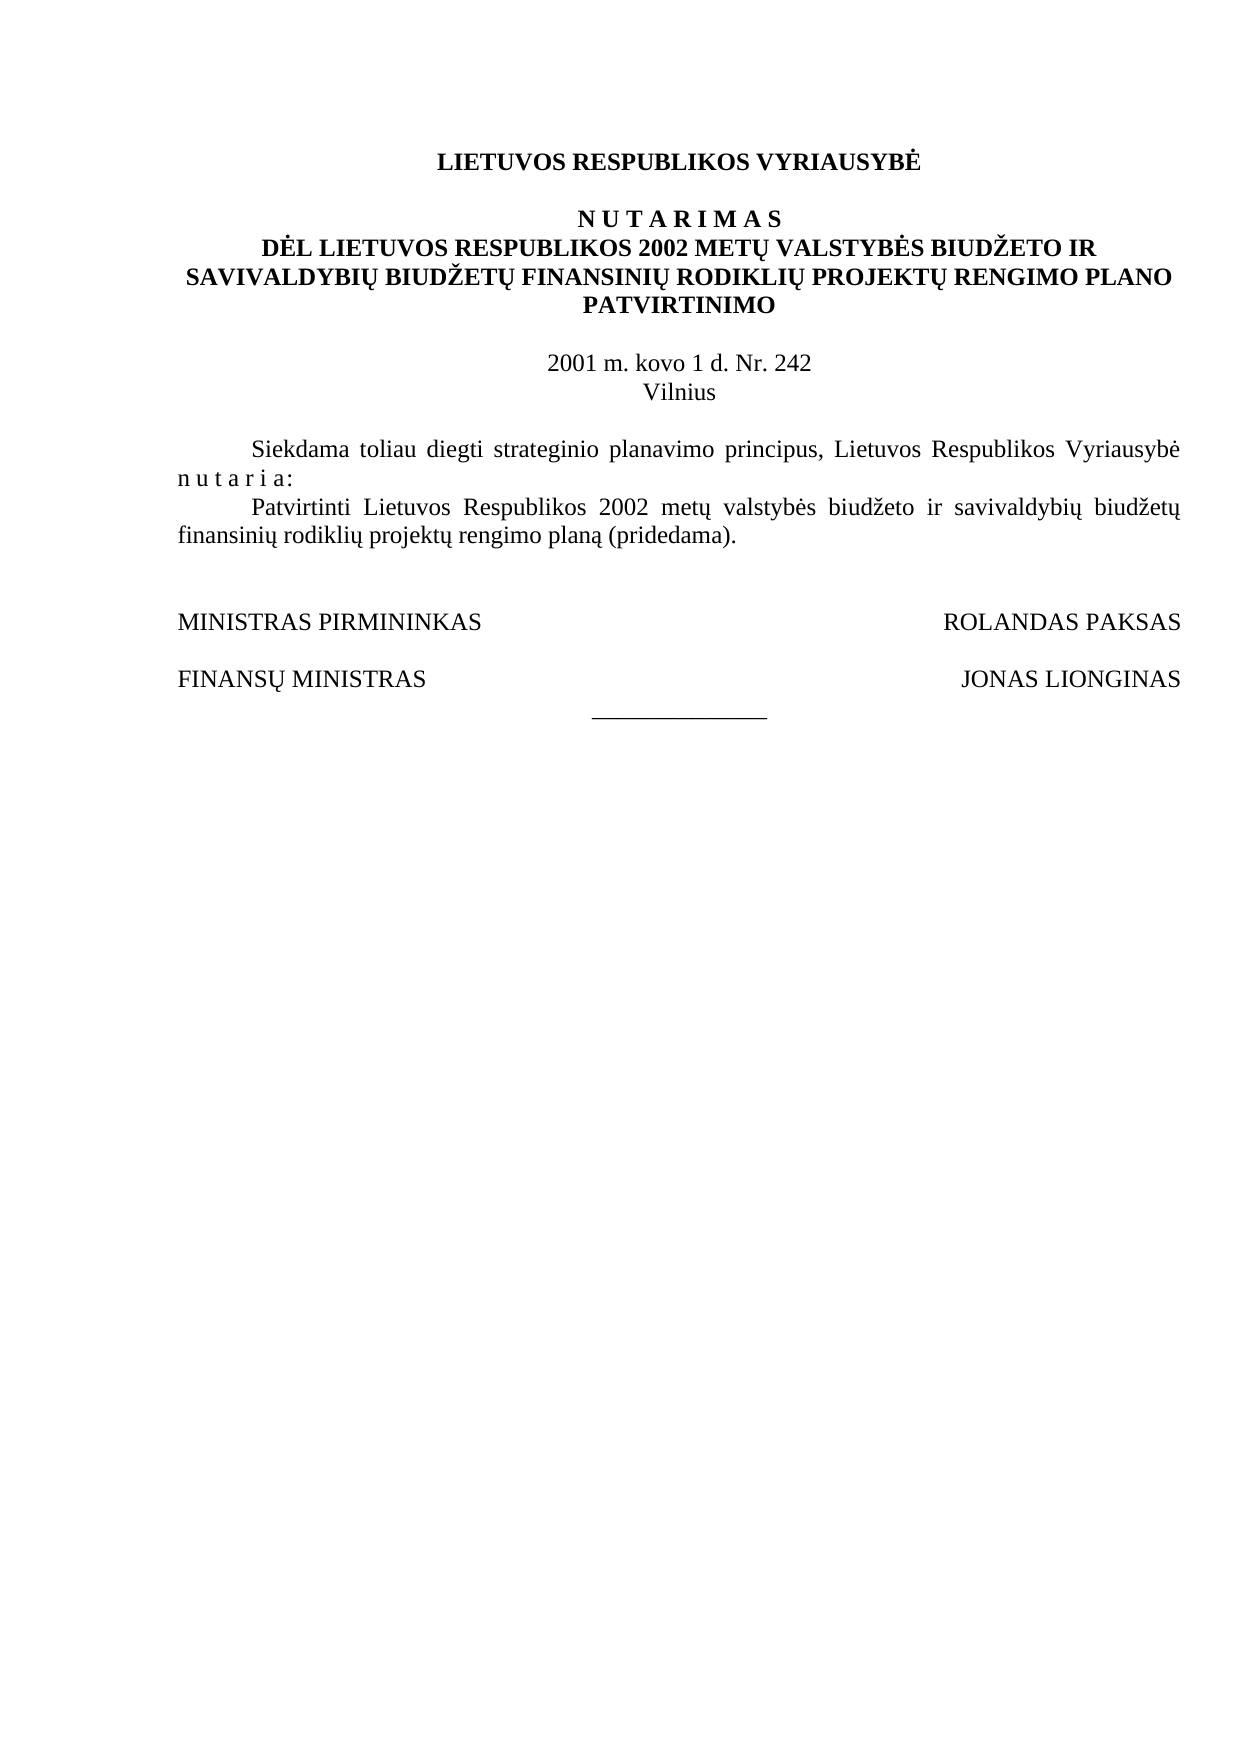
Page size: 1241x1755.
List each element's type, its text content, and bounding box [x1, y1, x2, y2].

text Ministras Pirmininkas Rolandas Paksas [177, 607, 1181, 636]
text DĖL LIETUVOS RESPUBLIKOS 2002 METŲ VALSTYBĖS BIUDŽETO IR SAVIVALDYBIŲ BIUDŽETŲ FINANSINIŲ RODIKLIŲ PROJEKTŲ RENGIMO PLANO PATVIRTINIMO [177, 233, 1181, 319]
text Vilnius [177, 377, 1181, 406]
text Patvirtinti Lietuvos Respublikos 2002 metų valstybės biudžeto ir savivaldybių biudžetų finansinių rodiklių projektų rengimo planą (pridedama). [177, 492, 1181, 549]
text N U T A R I M A S [177, 204, 1181, 233]
text Finansų ministras Jonas Lionginas [177, 664, 1181, 693]
text ______________ [177, 693, 1181, 722]
text 2001 m. kovo 1 d. Nr. 242 [177, 348, 1181, 377]
text LIETUVOS RESPUBLIKOS VYRIAUSYBĖ [177, 147, 1181, 176]
text Siekdama toliau diegti strateginio planavimo principus, Lietuvos Respublikos Vyriausybė nutaria: [177, 434, 1181, 492]
